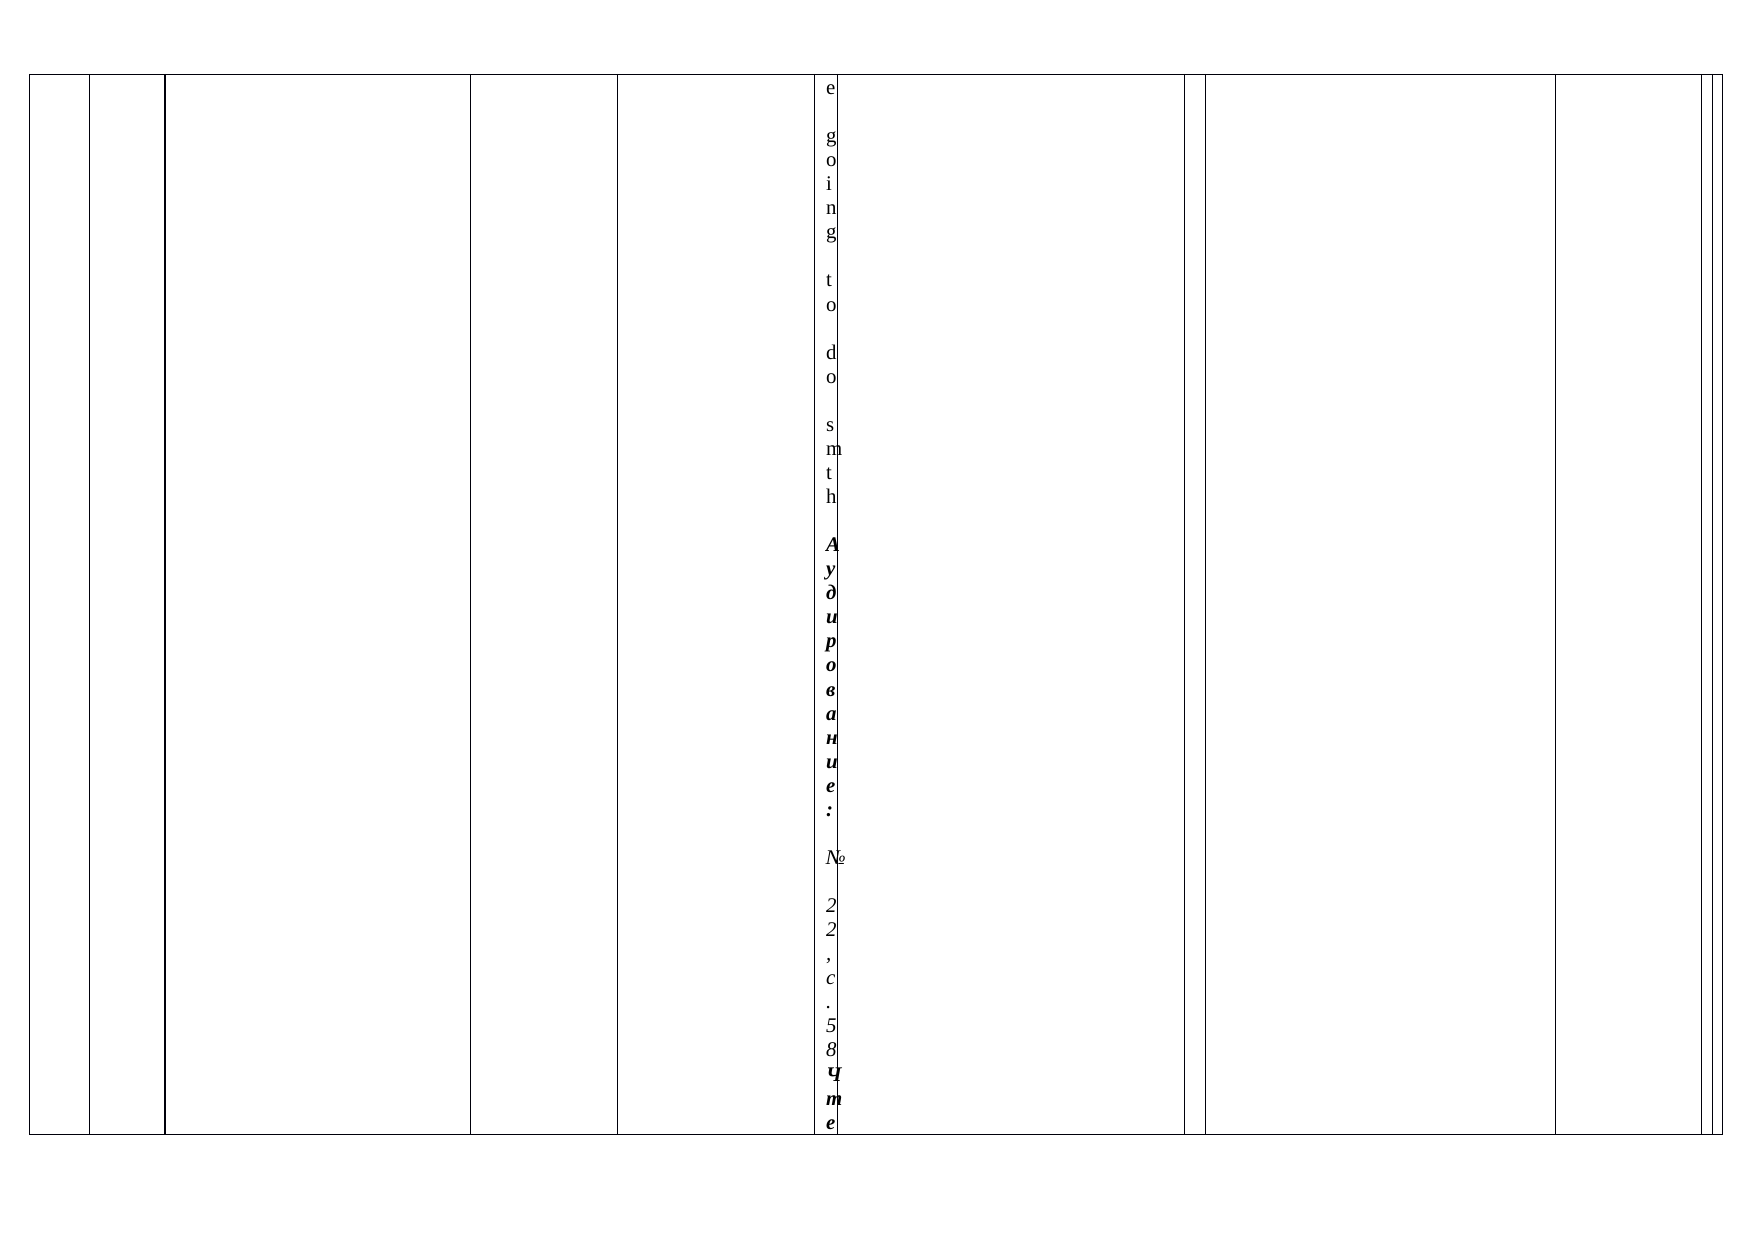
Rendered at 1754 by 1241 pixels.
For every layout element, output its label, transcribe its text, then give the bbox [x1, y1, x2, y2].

table_cell - понимать на слух запрашиваемую информацию в тексте (телефонном разговоре); - читать с полным пониманием и комментировать страничку из ежедневника; - рассказывать о планах на будущие выходные с опорой на речевые образцы; - употреблять структуруtо bеgoingtodosmth в устной речи на письме; [838, 75, 1184, 1134]
table_cell - высказаться на тему, что ты и члены твоей семьи собираются делать в выходные, опираясь на ключевые слова; [1185, 75, 1205, 1134]
table_cell Л: to play sport, a cinema, a magazine, a newspaper, to go out Г:tо bе going to do smth Аудирование: № 22,с.58 Чтение: № 23, 25 с.58,59 Говорение: № 25, 26, с. 59 Письмо: № 24 с.58 [815, 75, 837, 1134]
table_cell [1713, 75, 1722, 1134]
table_cell [471, 75, 617, 1134]
table_cell [166, 75, 470, 1134]
table_cell [618, 75, 814, 1134]
table_cell [1556, 75, 1701, 1134]
table_cell [1206, 75, 1555, 1134]
table_cell [90, 75, 164, 1134]
table_cell CD MP3 № 22 [1702, 75, 1712, 1134]
table_cell [30, 75, 89, 1134]
